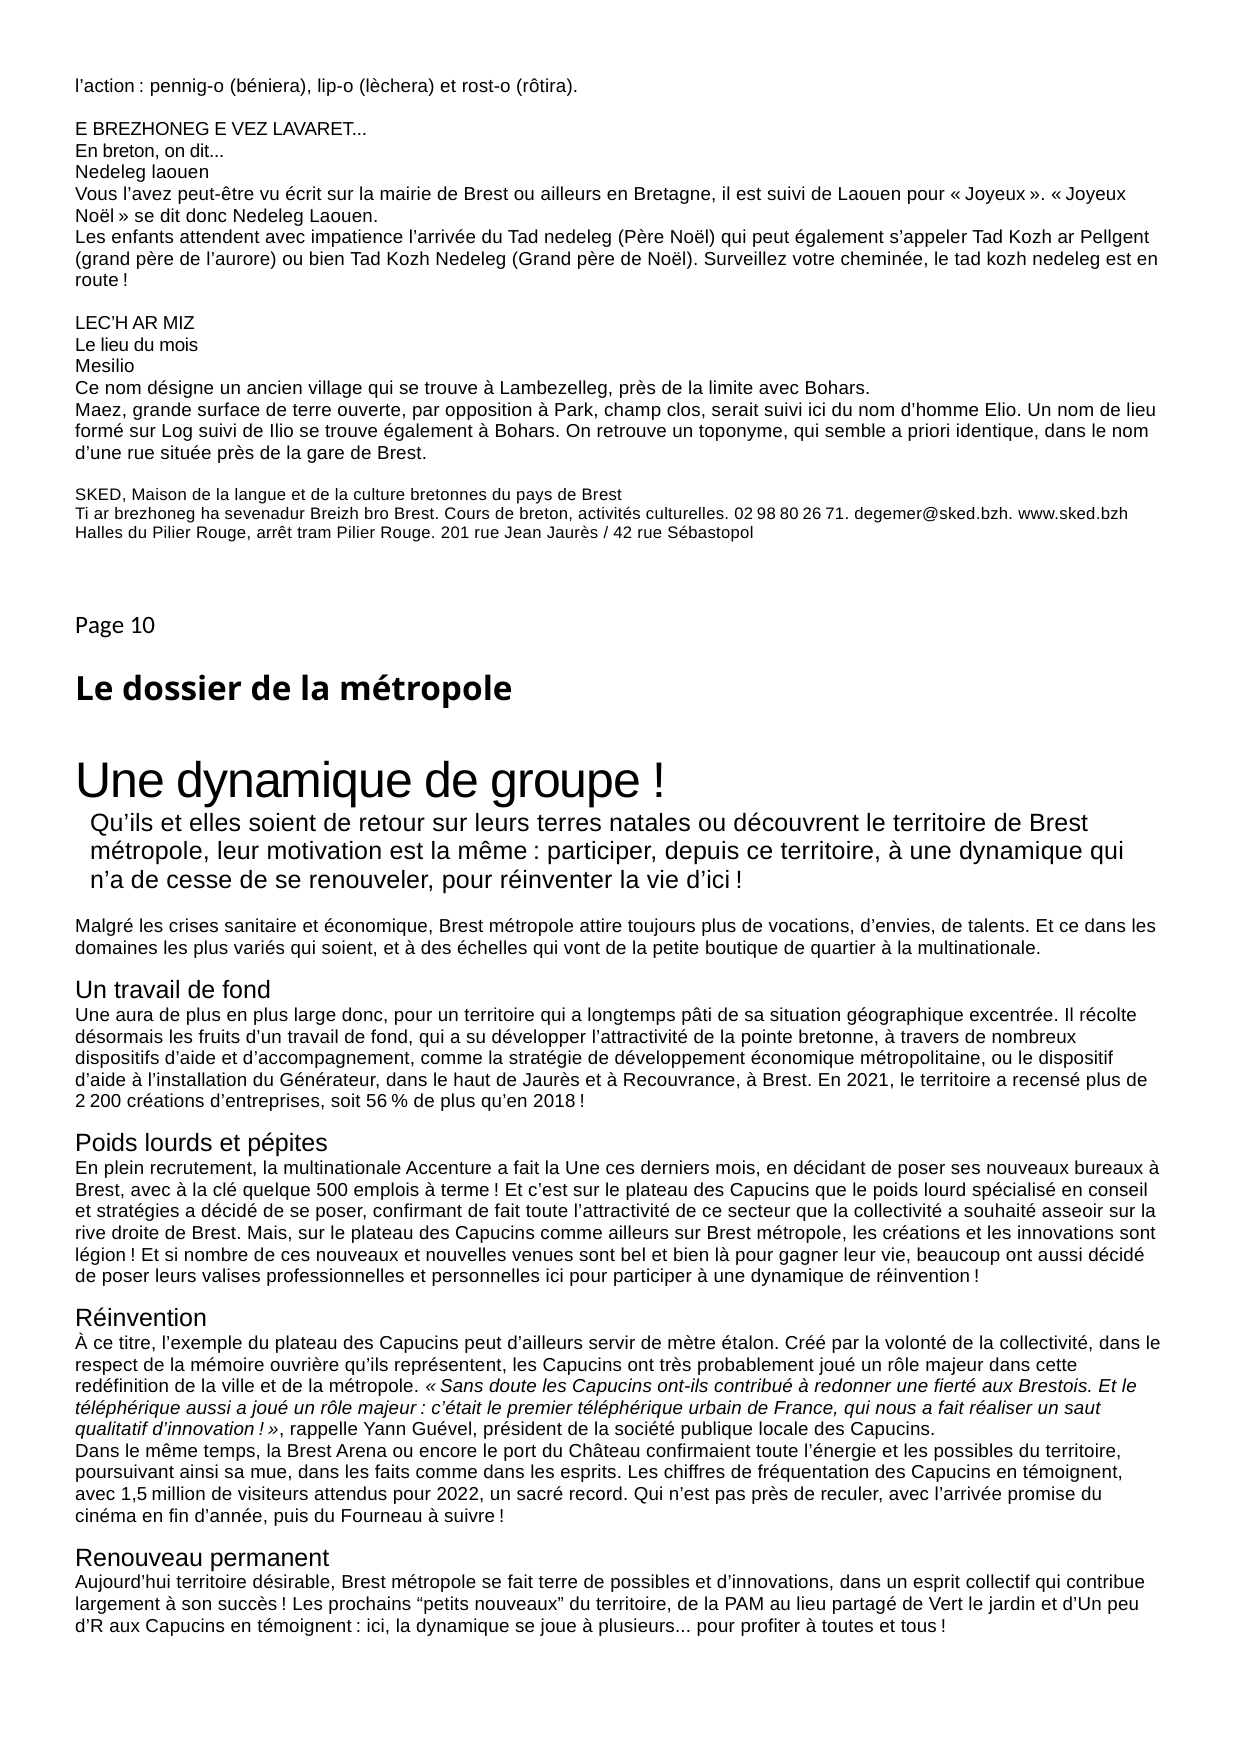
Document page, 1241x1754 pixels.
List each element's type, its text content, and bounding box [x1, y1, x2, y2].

text l’action : pennig-o (béniera), lip-o (lèchera) et rost-o (rôtira). [75, 75, 1166, 97]
text Qu’ils et elles soient de retour sur leurs terres natales ou découvrent le territoire de Brest métropole, leur motivation est la même : participer, depuis ce territoire, à une dynamique qui n’a de cesse de se renouveler, pour réinventer la vie d’ici ! [90, 807, 1166, 894]
text E BREZHONEG E VEZ LAVARET... [75, 118, 1166, 140]
text Maez, grande surface de terre ouverte, par opposition à Park, champ clos, serait suivi ici du nom d’homme Elio. Un nom de lieu formé sur Log suivi de Ilio se trouve également à Bohars. On retrouve un toponyme, qui semble a priori identique, dans le nom d’une rue située près de la gare de Brest. [75, 398, 1166, 463]
text Nedeleg laouen [75, 161, 1166, 183]
text Dans le même temps, la Brest Arena ou encore le port du Château confirmaient toute l’énergie et les possibles du territoire, poursuivant ainsi sa mue, dans les faits comme dans les esprits. Les chiffres de fréquentation des Capucins en témoignent, avec 1,5 million de visiteurs attendus pour 2022, un sacré record. Qui n’est pas près de reculer, avec l’arrivée promise du cinéma en fin d’année, puis du Fourneau à suivre ! [75, 1440, 1166, 1526]
text LEC’H AR MIZ [75, 312, 1166, 334]
text En plein recrutement, la multinationale Accenture a fait la Une ces derniers mois, en décidant de poser ses nouveaux bureaux à Brest, avec à la clé quelque 500 emplois à terme ! Et c’est sur le plateau des Capucins que le poids lourd spécialisé en conseil et stratégies a décidé de se poser, confirmant de fait toute l’attractivité de ce secteur que la collectivité a souhaité asseoir sur la rive droite de Brest. Mais, sur le plateau des Capucins comme ailleurs sur Brest métropole, les créations et les innovations sont légion ! Et si nombre de ces nouveaux et nouvelles venues sont bel et bien là pour gagner leur vie, beaucoup ont aussi décidé de poser leurs valises professionnelles et personnelles ici pour participer à une dynamique de réinvention ! [75, 1157, 1166, 1286]
text Poids lourds et pépites [75, 1112, 1166, 1157]
text Réinvention [75, 1286, 1166, 1332]
text Ti ar brezhoneg ha sevenadur Breizh bro Brest. Cours de breton, activités culturelles. 02 98 80 26 71. degemer@sked.bzh. www.sked.bzh [75, 504, 1166, 523]
text SKED, Maison de la langue et de la culture bretonnes du pays de Brest [75, 485, 1166, 504]
text Un travail de fond [75, 958, 1166, 1004]
text Le lieu du mois [75, 334, 1166, 355]
text Mesilio [75, 355, 1166, 377]
text Renouveau permanent [75, 1526, 1166, 1571]
text Halles du Pilier Rouge, arrêt tram Pilier Rouge. 201 rue Jean Jaurès / 42 rue Sébastopol [75, 523, 1166, 542]
text Ce nom désigne un ancien village qui se trouve à Lambezelleg, près de la limite avec Bohars. [75, 377, 1166, 398]
text En breton, on dit... [75, 140, 1166, 161]
text Une aura de plus en plus large donc, pour un territoire qui a longtemps pâti de sa situation géographique excentrée. Il récolte désormais les fruits d’un travail de fond, qui a su développer l’attractivité de la pointe bretonne, à travers de nombreux dispositifs d’aide et d’accompagnement, comme la stratégie de développement économique métropolitaine, ou le dispositif d’aide à l’installation du Générateur, dans le haut de Jaurès et à Recouvrance, à Brest. En 2021, le territoire a recensé plus de 2 200 créations d’entreprises, soit 56 % de plus qu’en 2018 ! [75, 1004, 1166, 1112]
text Malgré les crises sanitaire et économique, Brest métropole attire toujours plus de vocations, d’envies, de talents. Et ce dans les domaines les plus variés qui soient, et à des échelles qui vont de la petite boutique de quartier à la multinationale. [75, 915, 1166, 958]
text Aujourd’hui territoire désirable, Brest métropole se fait terre de possibles et d’innovations, dans un esprit collectif qui contribue largement à son succès ! Les prochains “petits nouveaux” du territoire, de la PAM au lieu partagé de Vert le jardin et d’Un peu d’R aux Capucins en témoignent : ici, la dynamique se joue à plusieurs... pour profiter à toutes et tous ! [75, 1571, 1166, 1636]
text Page 10 [75, 609, 1165, 640]
text Une dynamique de groupe ! [75, 750, 1166, 807]
text Les enfants attendent avec impatience l’arrivée du Tad nedeleg (Père Noël) qui peut également s’appeler Tad Kozh ar Pellgent (grand père de l’aurore) ou bien Tad Kozh Nedeleg (Grand père de Noël). Surveillez votre cheminée, le tad kozh nedeleg est en route ! [75, 226, 1166, 291]
text Vous l’avez peut-être vu écrit sur la mairie de Brest ou ailleurs en Bretagne, il est suivi de Laouen pour « Joyeux ». « Joyeux Noël » se dit donc Nedeleg Laouen. [75, 183, 1166, 226]
subtitle Le dossier de la métropole [75, 665, 1165, 710]
text À ce titre, l’exemple du plateau des Capucins peut d’ailleurs servir de mètre étalon. Créé par la volonté de la collectivité, dans le respect de la mémoire ouvrière qu’ils représentent, les Capucins ont très probablement joué un rôle majeur dans cette redéfinition de la ville et de la métropole. « Sans doute les Capucins ont-ils contribué à redonner une fierté aux Brestois. Et le téléphérique aussi a joué un rôle majeur : c’était le premier téléphérique urbain de France, qui nous a fait réaliser un saut qualitatif d’innovation ! », rappelle Yann Guével, président de la société publique locale des Capucins. [75, 1332, 1166, 1440]
